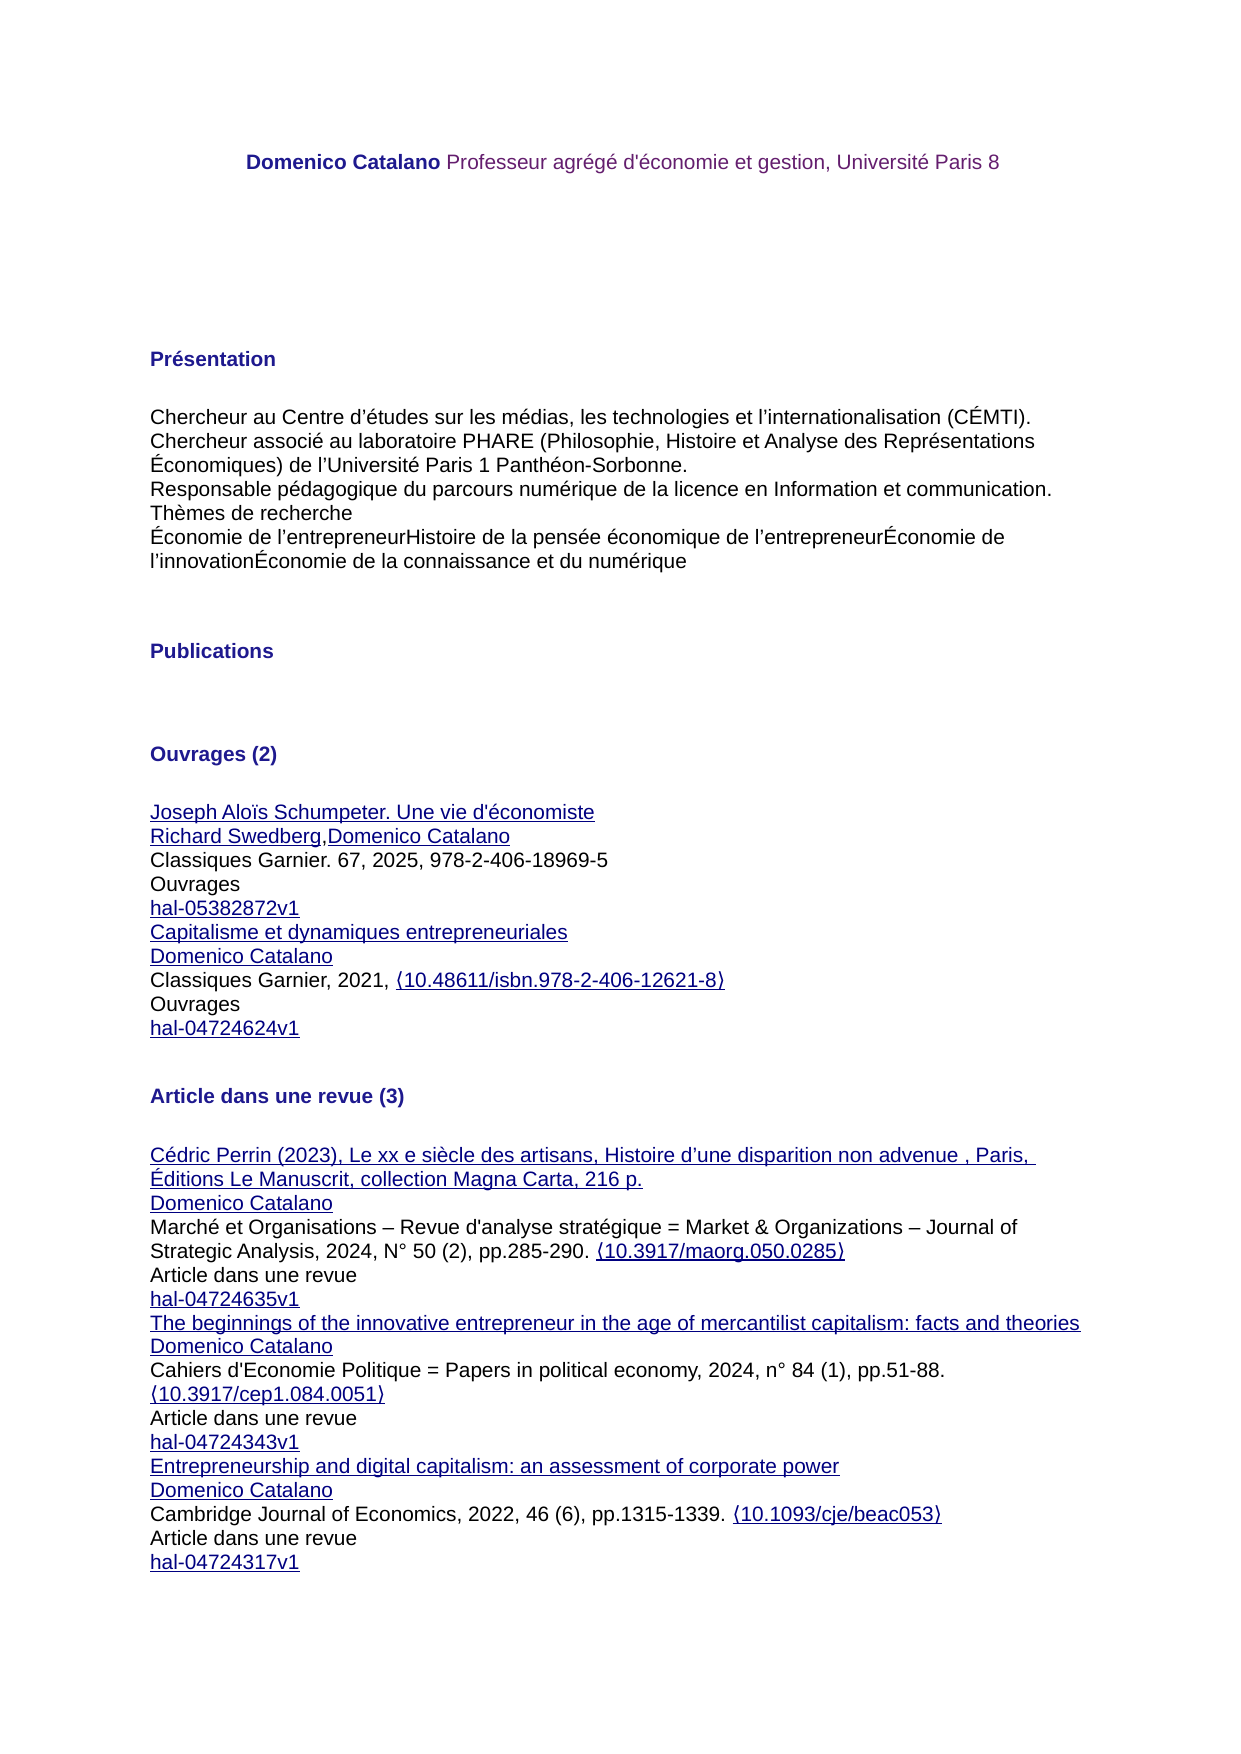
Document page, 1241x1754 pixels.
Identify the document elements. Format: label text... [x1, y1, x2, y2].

table_cell Entrepreneurship and digital capitalism: an assessment of corporate power Domenico Catalano Cambridge Journal of Economics, 2022, 46 (6), pp.1315-1339. ⟨10.1093/cje/beac053⟩ Article dans une revue hal-04724317v1 [150, 1454, 1090, 1574]
text Chercheur au Centre d’études sur les médias, les technologies et l’internationalisation (CÉMTI). Chercheur associé au laboratoire PHARE (Philosophie, Histoire et Analyse des Représentations Économiques) de l’Université Paris 1 Panthéon-Sorbonne. [150, 405, 1090, 477]
subtitle Publications [150, 638, 1090, 662]
table_header Joseph Aloïs Schumpeter. Une vie d'économiste Richard Swedberg,Domenico Catalano Classiques Garnier. 67, 2025, 978-2-406-18969-5 Ouvrages hal-05382872v1 [150, 800, 1090, 920]
subtitle Ouvrages (2) [150, 742, 1090, 766]
subtitle Domenico Catalano Professeur agrégé d'économie et gestion, Université Paris 8 [150, 150, 1090, 174]
table_cell The beginnings of the innovative entrepreneur in the age of mercantilist capitalism: facts and theories Domenico Catalano Cahiers d'Economie Politique = Papers in political economy, 2024, n° 84 (1), pp.51-88. ⟨10.3917/cep1.084.0051⟩ Article dans une revue hal-04724343v1 [150, 1310, 1090, 1454]
text Économie de l’entrepreneurHistoire de la pensée économique de l’entrepreneurÉconomie de l’innovationÉconomie de la connaissance et du numérique [150, 525, 1090, 573]
text Responsable pédagogique du parcours numérique de la licence en Information et communication. [150, 477, 1090, 501]
table_header Cédric Perrin (2023), Le xx e siècle des artisans, Histoire d’une disparition non advenue , Paris, Éditions Le Manuscrit, collection Magna Carta, 216 p. Domenico Catalano Marché et Organisations – Revue d'analyse stratégique = Market & Organizations – Journal of Strategic Analysis, 2024, N° 50 (2), pp.285-290. ⟨10.3917/maorg.050.0285⟩ Article dans une revue hal-04724635v1 [150, 1143, 1090, 1310]
text Thèmes de recherche [150, 501, 1090, 525]
subtitle Présentation [150, 347, 1090, 371]
table_cell Capitalisme et dynamiques entrepreneuriales Domenico Catalano Classiques Garnier, 2021, ⟨10.48611/isbn.978-2-406-12621-8⟩ Ouvrages hal-04724624v1 [150, 920, 1090, 1039]
subtitle Article dans une revue (3) [150, 1084, 1090, 1108]
